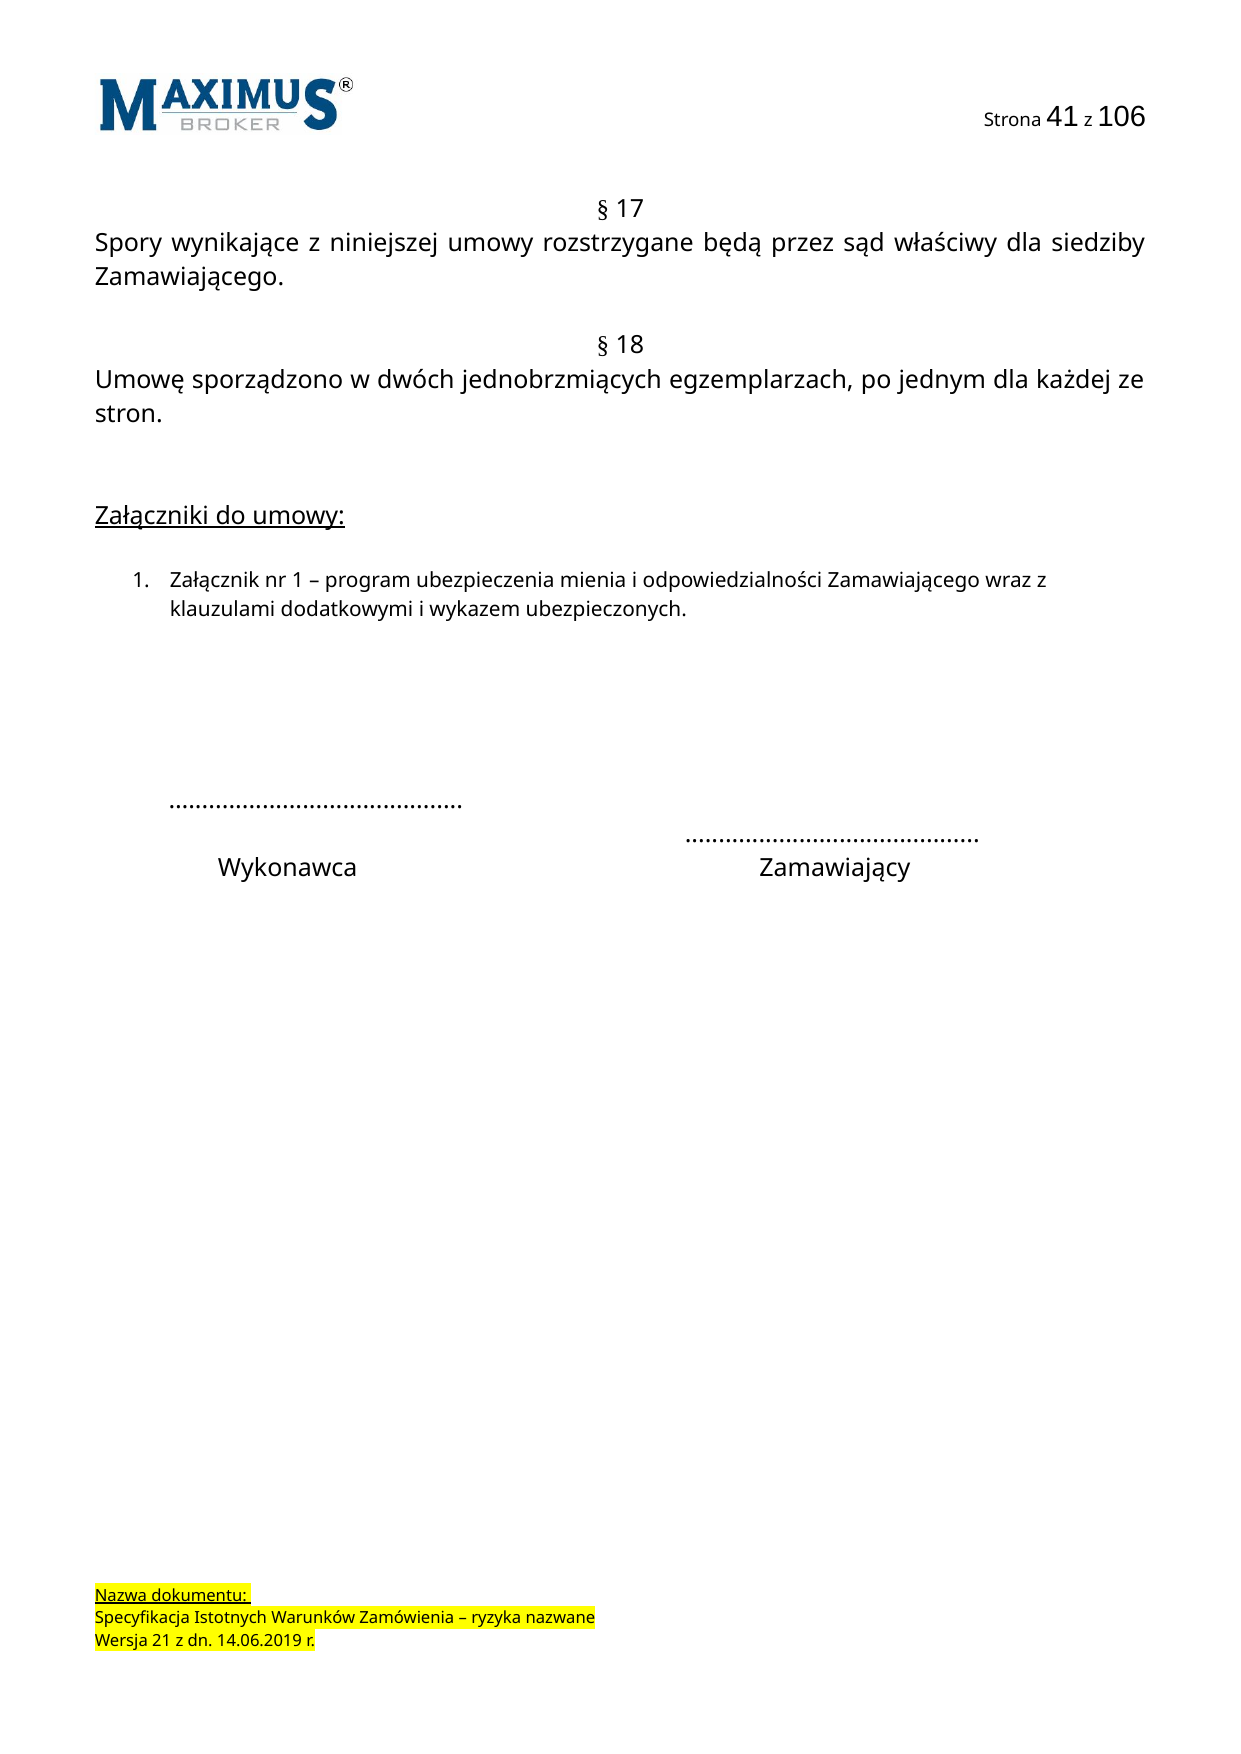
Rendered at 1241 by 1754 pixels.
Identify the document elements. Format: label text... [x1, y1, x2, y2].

text § 18 [94, 327, 1146, 361]
text …......................................... ............................................ [94, 747, 1146, 850]
list Załącznik nr 1 – program ubezpieczenia mienia i odpowiedzialności Zamawiającego wraz z klauzulami dodatkowymi i wykazem ubezpieczonych. [132, 566, 1146, 622]
text Umowę sporządzono w dwóch jednobrzmiących egzemplarzach, po jednym dla każdej ze stron. [94, 361, 1146, 429]
picture [94, 73, 359, 135]
text Spory wynikające z niniejszej umowy rozstrzygane będą przez sąd właściwy dla siedziby Zamawiającego. [94, 225, 1146, 293]
text Załączniki do umowy: [94, 497, 1146, 532]
text Wykonawca Zamawiający [94, 850, 1146, 884]
text § 17 [94, 191, 1146, 225]
